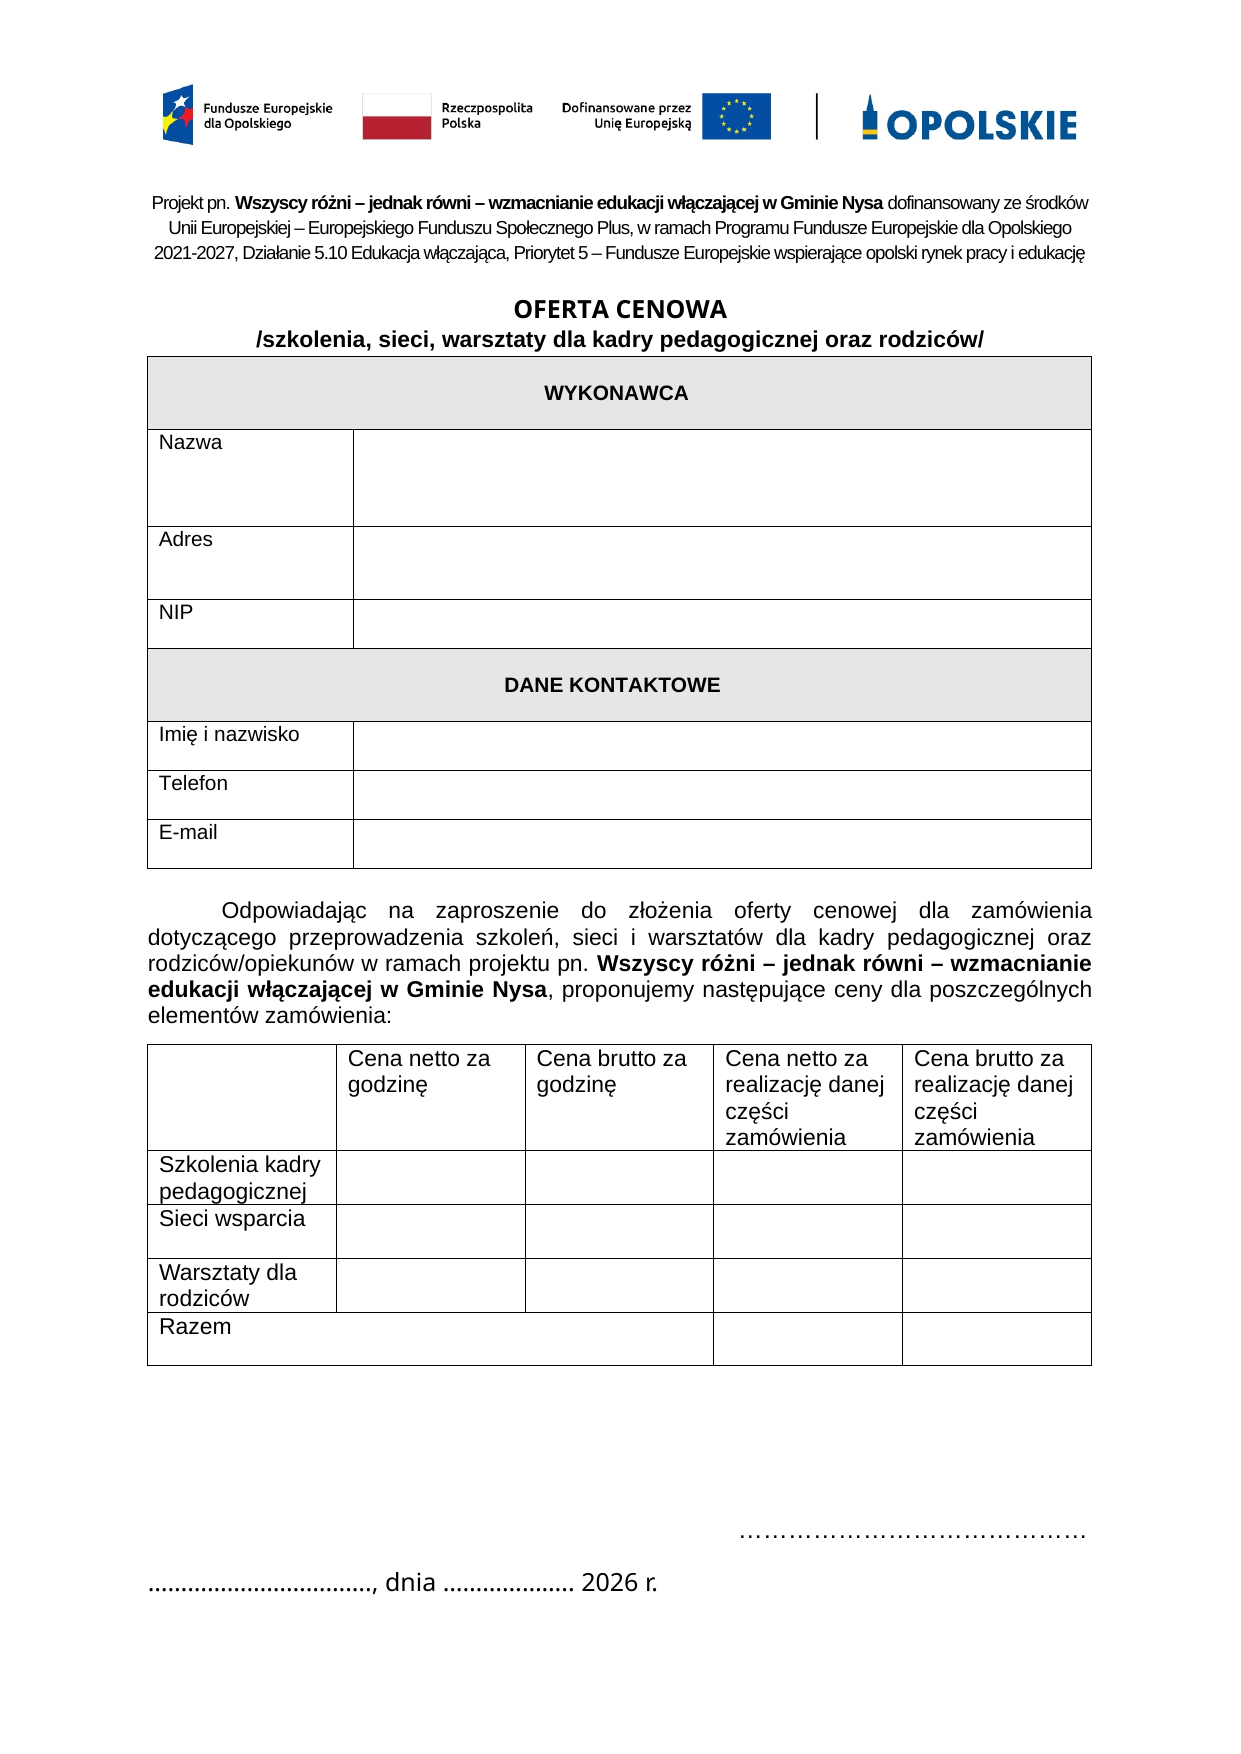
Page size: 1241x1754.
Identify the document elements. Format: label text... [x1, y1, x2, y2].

text OFERTA CENOWA [148, 292, 1092, 326]
table_cell Nazwa [148, 430, 353, 526]
text Odpowiadając na zaproszenie do złożenia oferty cenowej dla zamówienia dotyczącego przeprowadzenia szkoleń, sieci i warsztatów dla kadry pedagogicznej oraz rodziców/opiekunów w ramach projektu pn. Wszyscy różni – jednak równi – wzmacnianie edukacji włączającej w Gminie Nysa, proponujemy następujące ceny dla poszczególnych elementów zamówienia: [148, 895, 1092, 1029]
table_cell Razem [148, 1313, 713, 1365]
table_header Cena netto za realizację danej części zamówienia [714, 1045, 902, 1150]
table_cell [714, 1205, 902, 1258]
table_cell Telefon [148, 771, 353, 819]
table_cell [354, 430, 1091, 526]
text ……………………………., dnia ……………….. 2026 r. [148, 1565, 1092, 1599]
table_cell Szkolenia kadry pedagogicznej [148, 1151, 336, 1204]
table_cell [354, 771, 1091, 819]
table_cell [354, 722, 1091, 770]
table_cell [354, 600, 1091, 648]
table_cell [337, 1205, 525, 1258]
table_cell [337, 1259, 525, 1312]
table_cell [903, 1259, 1091, 1312]
table_cell Imię i nazwisko [148, 722, 353, 770]
table_header Cena brutto za realizację danej części zamówienia [903, 1045, 1091, 1150]
table_cell Sieci wsparcia [148, 1205, 336, 1258]
table_cell [526, 1151, 713, 1204]
table_cell [903, 1313, 1091, 1365]
table_cell [903, 1151, 1091, 1204]
table_cell NIP [148, 600, 353, 648]
table_cell [354, 820, 1091, 868]
table_cell [526, 1259, 713, 1312]
table_cell [903, 1205, 1091, 1258]
text …………………………………… [148, 1515, 1092, 1544]
table_cell [526, 1205, 713, 1258]
table_cell E-mail [148, 820, 353, 868]
table_cell Warsztaty dla rodziców [148, 1259, 336, 1312]
table_header Cena brutto za godzinę [526, 1045, 713, 1150]
table_header WYKONAWCA [148, 357, 1091, 429]
text Projekt pn. Wszyscy różni – jednak równi – wzmacnianie edukacji włączającej w Gminie Nysa dofinansowany ze środków Unii Europejskiej – Europejskiego Funduszu Społecznego Plus, w ramach Programu Fundusze Europejskie dla Opolskiego 2021-2027, Działanie 5.10 Edukacja włączająca, Priorytet 5 – Fundusze Europejskie wspierające opolski rynek pracy i edukację [148, 192, 1092, 263]
table_cell [354, 527, 1091, 599]
table_cell DANE KONTAKTOWE [148, 649, 1091, 721]
text /szkolenia, sieci, warsztaty dla kadry pedagogicznej oraz rodziców/ [148, 326, 1092, 352]
table_header Cena netto za godzinę [337, 1045, 525, 1150]
table_cell [714, 1151, 902, 1204]
table_cell [714, 1313, 902, 1365]
table_cell [337, 1151, 525, 1204]
table_cell Adres [148, 527, 353, 599]
table_cell [714, 1259, 902, 1312]
table_header [148, 1045, 336, 1150]
